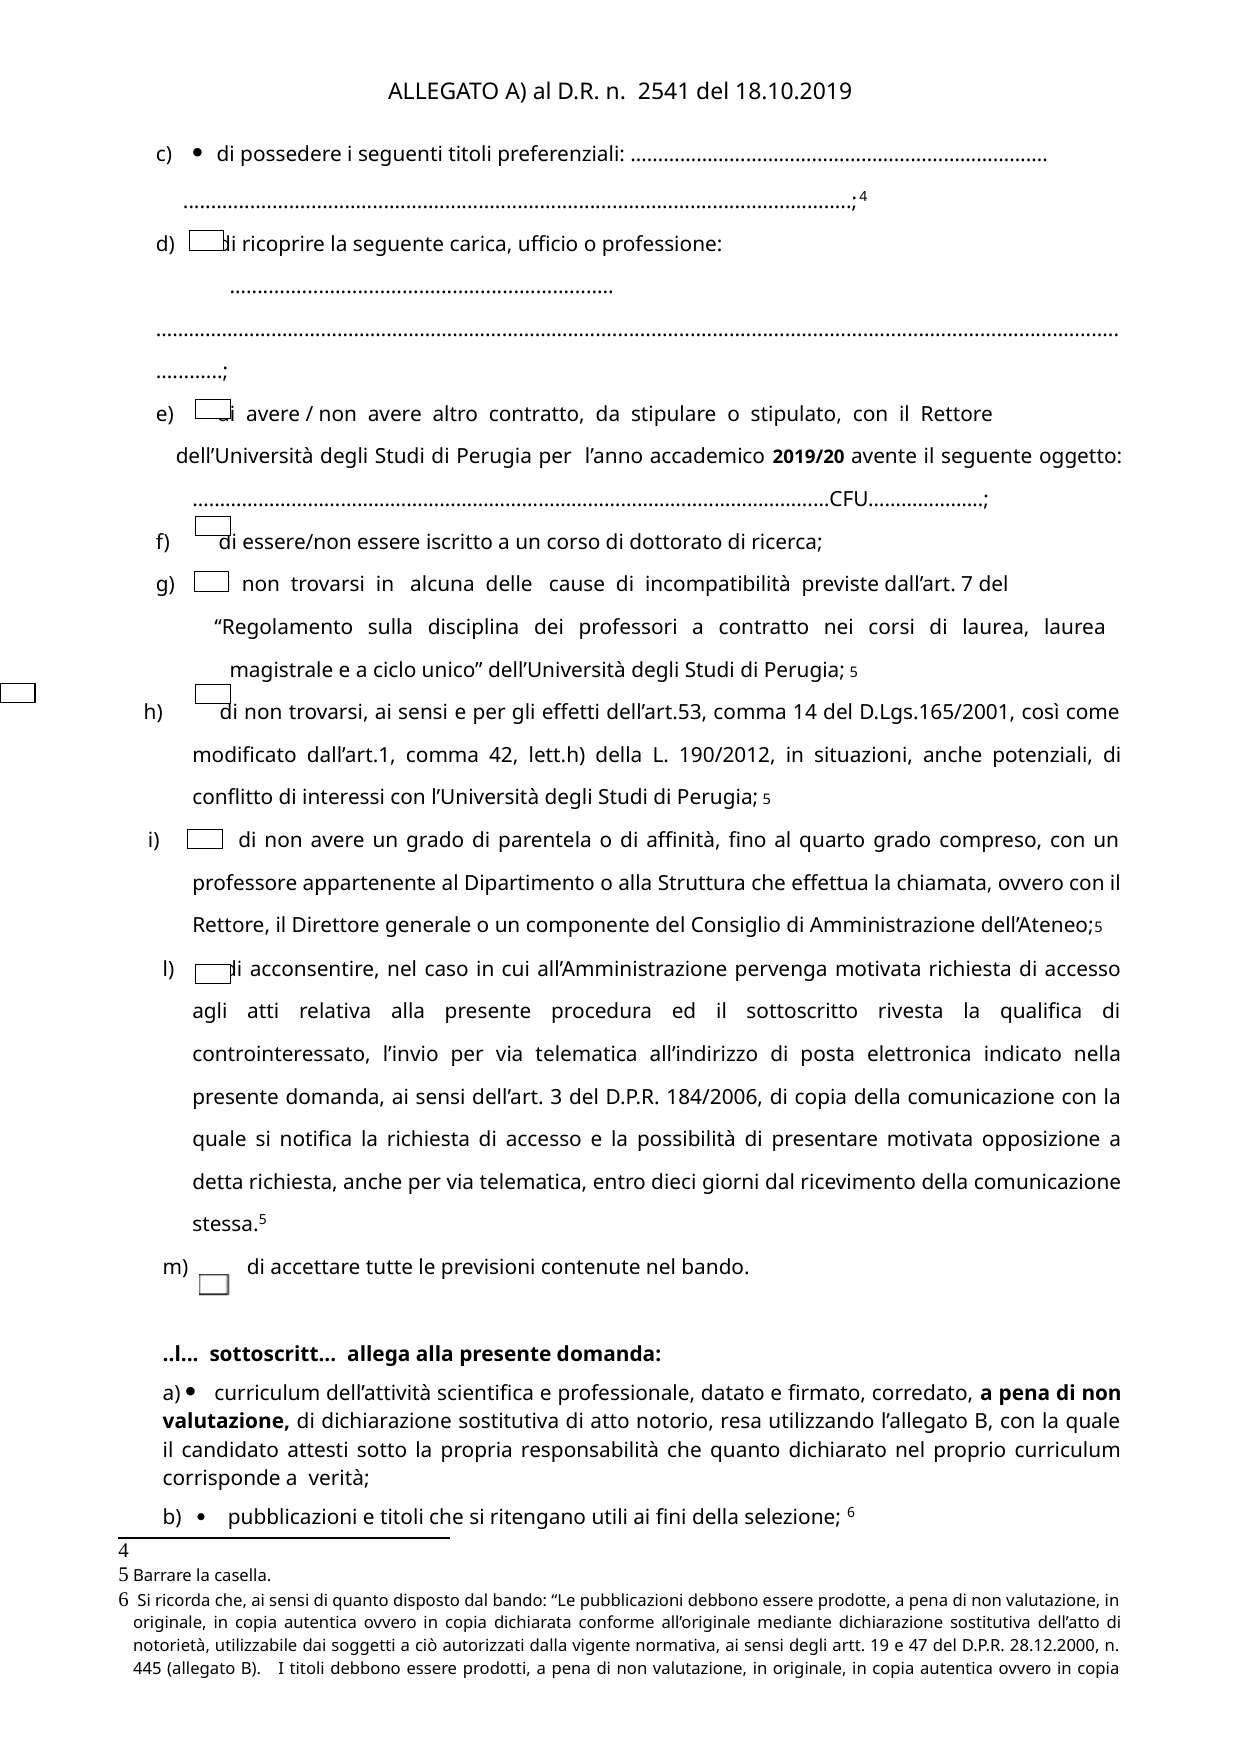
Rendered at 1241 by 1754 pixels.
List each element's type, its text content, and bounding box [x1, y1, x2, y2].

text ........................................................................................................................; [156, 186, 1122, 214]
text …..................................................................……………………………………………………………………............................................................................................................; [156, 271, 1122, 385]
text e) di avere / non avere altro contratto, da stipulare o stipulato, con il Rettore [156, 398, 1122, 427]
text f) di essere/non essere iscritto a un corso di dottorato di ricerca; [156, 527, 1122, 555]
text h) di non trovarsi, ai sensi e per gli effetti dell’art.53, comma 14 del D.Lgs.165/2001, così come modificato dall’art.1, comma 42, lett.h) della L. 190/2012, in situazioni, anche potenziali, di conflitto di interessi con l’Università degli Studi di Perugia; 5 [118, 697, 1122, 811]
list  di possedere i seguenti titoli preferenziali: …………………………………………………………………. [156, 135, 1122, 169]
text i) di non avere un grado di parentela o di affinità, fino al quarto grado compreso, con un professore appartenente al Dipartimento o alla Struttura che effettua la chiamata, ovvero con il Rettore, il Direttore generale o un componente del Consiglio di Amministrazione dell’Ateneo;5 [148, 825, 1122, 939]
text d) di ricoprire la seguente carica, ufficio o professione: [156, 229, 1122, 257]
text m) di accettare tutte le previsioni contenute nel bando. [162, 1252, 1128, 1296]
list Si ricorda che, ai sensi di quanto disposto dal bando: “Le pubblicazioni debbono essere prodotte, a pena di non valutazione, in originale, in copia autentica ovvero in copia dichiarata conforme all’originale mediante dichiarazione sostitutiva dell’atto di notorietà, utilizzabile dai soggetti a ciò autorizzati dalla vigente normativa, ai sensi degli artt. 19 e 47 del D.P.R. 28.12.2000, n. 445 (allegato B). I titoli debbono essere prodotti, a pena di non valutazione, in originale, in copia autentica ovvero in copia [118, 1586, 1122, 1679]
list  pubblicazioni e titoli che si ritengano utili ai fini della selezione; [162, 1502, 1122, 1530]
text Barrare la casella. [118, 1562, 1122, 1586]
text a)  curriculum dell’attività scientifica e professionale, datato e firmato, corredato, a pena di non valutazione, di dichiarazione sostitutiva di atto notorio, resa utilizzando l’allegato B, con la quale il candidato attesti sotto la propria responsabilità che quanto dichiarato nel proprio curriculum corrisponde a verità; [162, 1378, 1122, 1492]
text ..l... sottoscritt... allega alla presente domanda: [118, 1339, 1122, 1367]
text l) di acconsentire, nel caso in cui all’Amministrazione pervenga motivata richiesta di accesso agli atti relativa alla presente procedura ed il sottoscritto rivesta la qualifica di controinteressato, l’invio per via telematica all’indirizzo di posta elettronica indicato nella presente domanda, ai sensi dell’art. 3 del D.P.R. 184/2006, di copia della comunicazione con la quale si notifica la richiesta di accesso e la possibilità di presentare motivata opposizione a detta richiesta, anche per via telematica, entro dieci giorni dal ricevimento della comunicazione stessa. [162, 953, 1122, 1238]
text dell’Università degli Studi di Perugia per l’anno accademico 2019/20 avente il seguente oggetto:…………………………………………………………………………………..…………………CFU…………………; [156, 442, 1122, 513]
text “Regolamento sulla disciplina dei professori a contratto nei corsi di laurea, laurea magistrale e a ciclo unico” dell’Università degli Studi di Perugia; 5 [156, 612, 1122, 683]
text g) di non trovarsi in alcuna delle cause di incompatibilità previste dall’art. 7 del [156, 569, 1122, 598]
